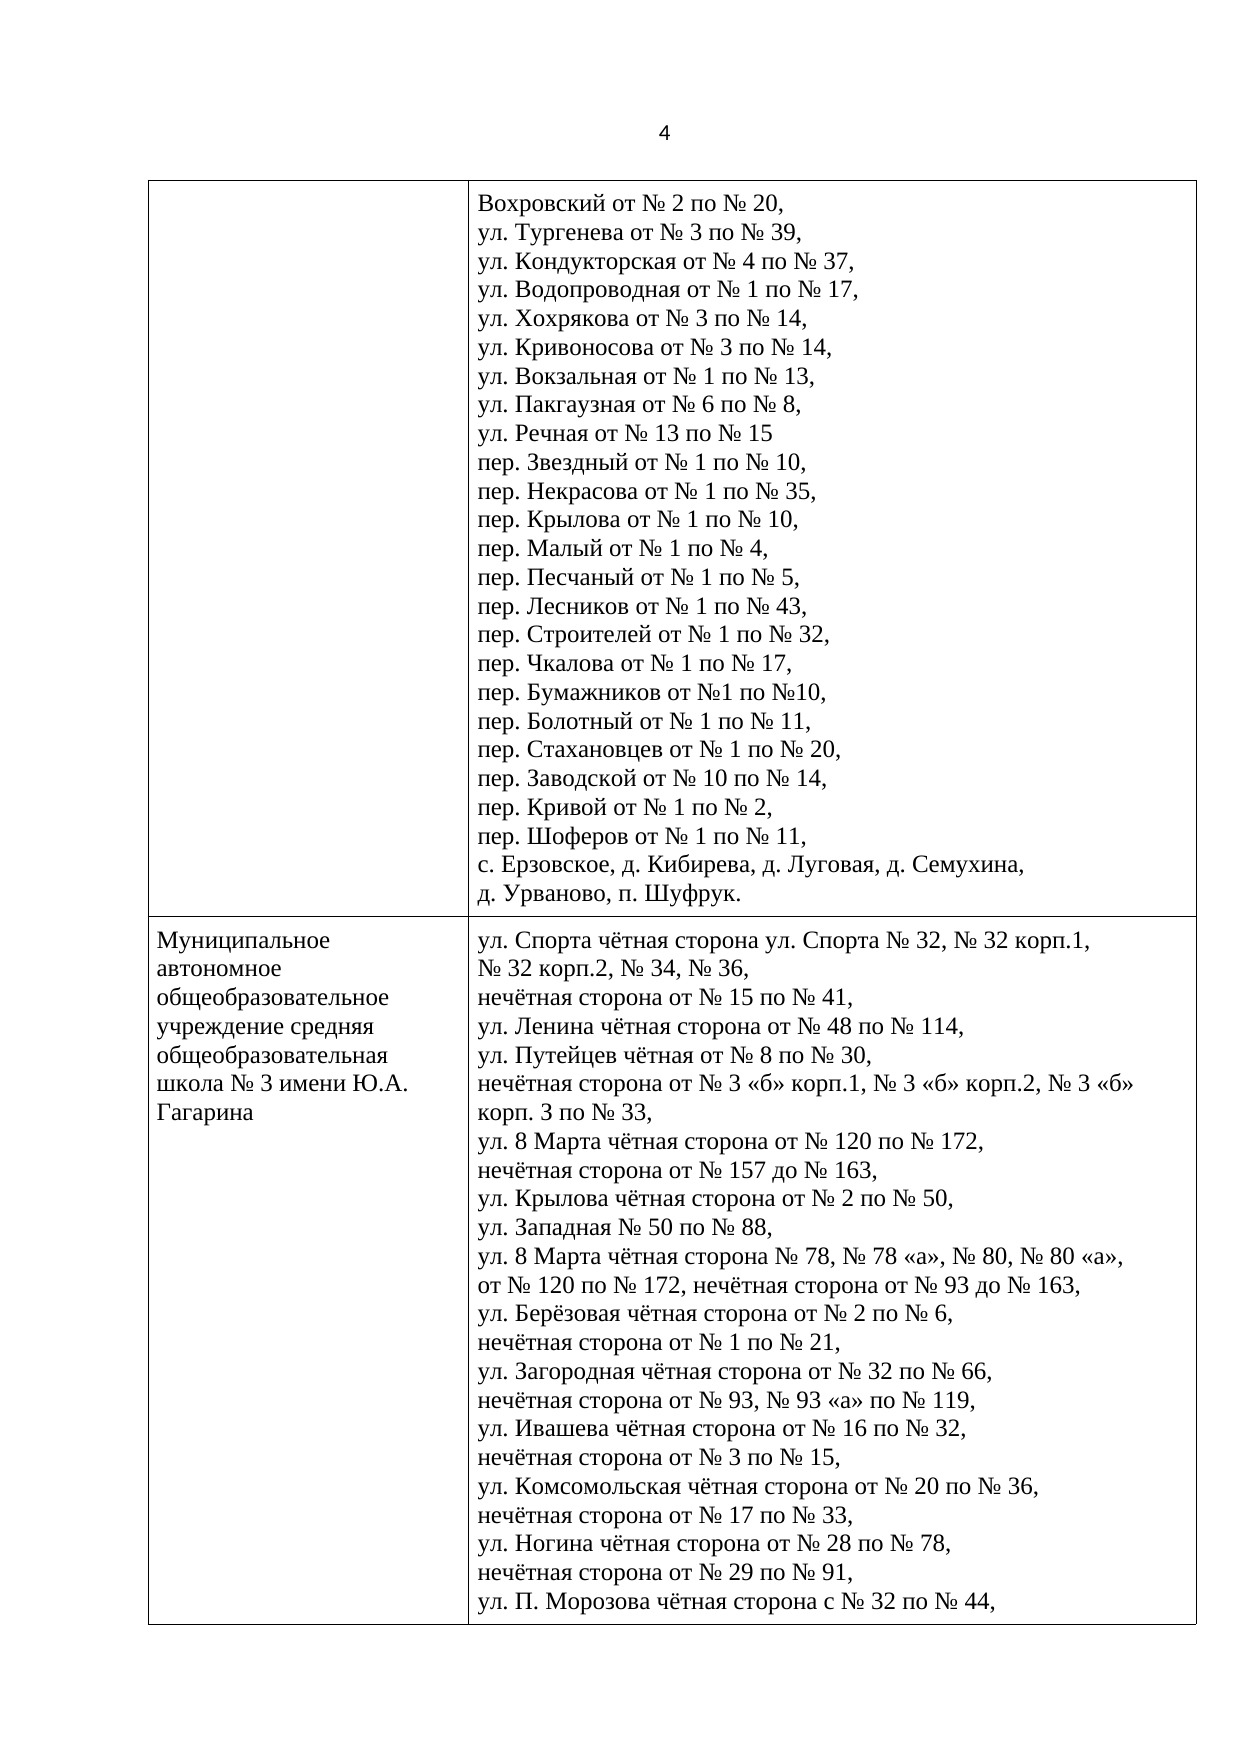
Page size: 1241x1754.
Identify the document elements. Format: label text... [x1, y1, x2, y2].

table_cell Вохровский от № 2 по № 20, ул. Тургенева от № 3 по № 39, ул. Кондукторская от № 4 по № 37, ул. Водопроводная от № 1 по № 17, ул. Хохрякова от № 3 по № 14, ул. Кривоносова от № 3 по № 14, ул. Вокзальная от № 1 по № 13, ул. Пакгаузная от № 6 по № 8, ул. Речная от № 13 по № 15 пер. Звездный от № 1 по № 10, пер. Некрасова от № 1 по № 35, пер. Крылова от № 1 по № 10, пер. Малый от № 1 по № 4, пер. Песчаный от № 1 по № 5, пер. Лесников от № 1 по № 43, пер. Строителей от № 1 по № 32, пер. Чкалова от № 1 по № 17, пер. Бумажников от №1 по №10, пер. Болотный от № 1 по № 11, пер. Стахановцев от № 1 по № 20, пер. Заводской от № 10 по № 14, пер. Кривой от № 1 по № 2, пер. Шоферов от № 1 по № 11, с. Ерзовское, д. Кибирева, д. Луговая, д. Семухина, д. Урваново, п. Шуфрук. [469, 181, 1196, 916]
table_cell ул. Спорта чётная сторона ул. Спорта № 32, № 32 корп.1, № 32 корп.2, № 34, № 36, нечётная сторона от № 15 по № 41, ул. Ленина чётная сторона от № 48 по № 114, ул. Путейцев чётная от № 8 по № 30, нечётная сторона от № 3 «б» корп.1, № 3 «б» корп.2, № 3 «б» корп. З по № 33, ул. 8 Марта чётная сторона от № 120 по № 172, нечётная сторона от № 157 до № 163, ул. Крылова чётная сторона от № 2 по № 50, ул. Западная № 50 по № 88, ул. 8 Марта чётная сторона № 78, № 78 «а», № 80, № 80 «а», от № 120 по № 172, нечётная сторона от № 93 до № 163, ул. Берёзовая чётная сторона от № 2 по № 6, нечётная сторона от № 1 по № 21, ул. Загородная чётная сторона от № 32 по № 66, нечётная сторона от № 93, № 93 «а» по № 119, ул. Ивашева чётная сторона от № 16 по № 32, нечётная сторона от № 3 по № 15, ул. Комсомольская чётная сторона от № 20 по № 36, нечётная сторона от № 17 по № 33, ул. Ногина чётная сторона от № 28 по № 78, нечётная сторона от № 29 по № 91, ул. П. Морозова чётная сторона с № 32 по № 44, [469, 917, 1196, 1623]
table_cell [149, 181, 468, 916]
table_cell Муниципальное автономное общеобразовательное учреждение средняя общеобразовательная школа № 3 имени Ю.А. Гагарина [149, 917, 468, 1623]
